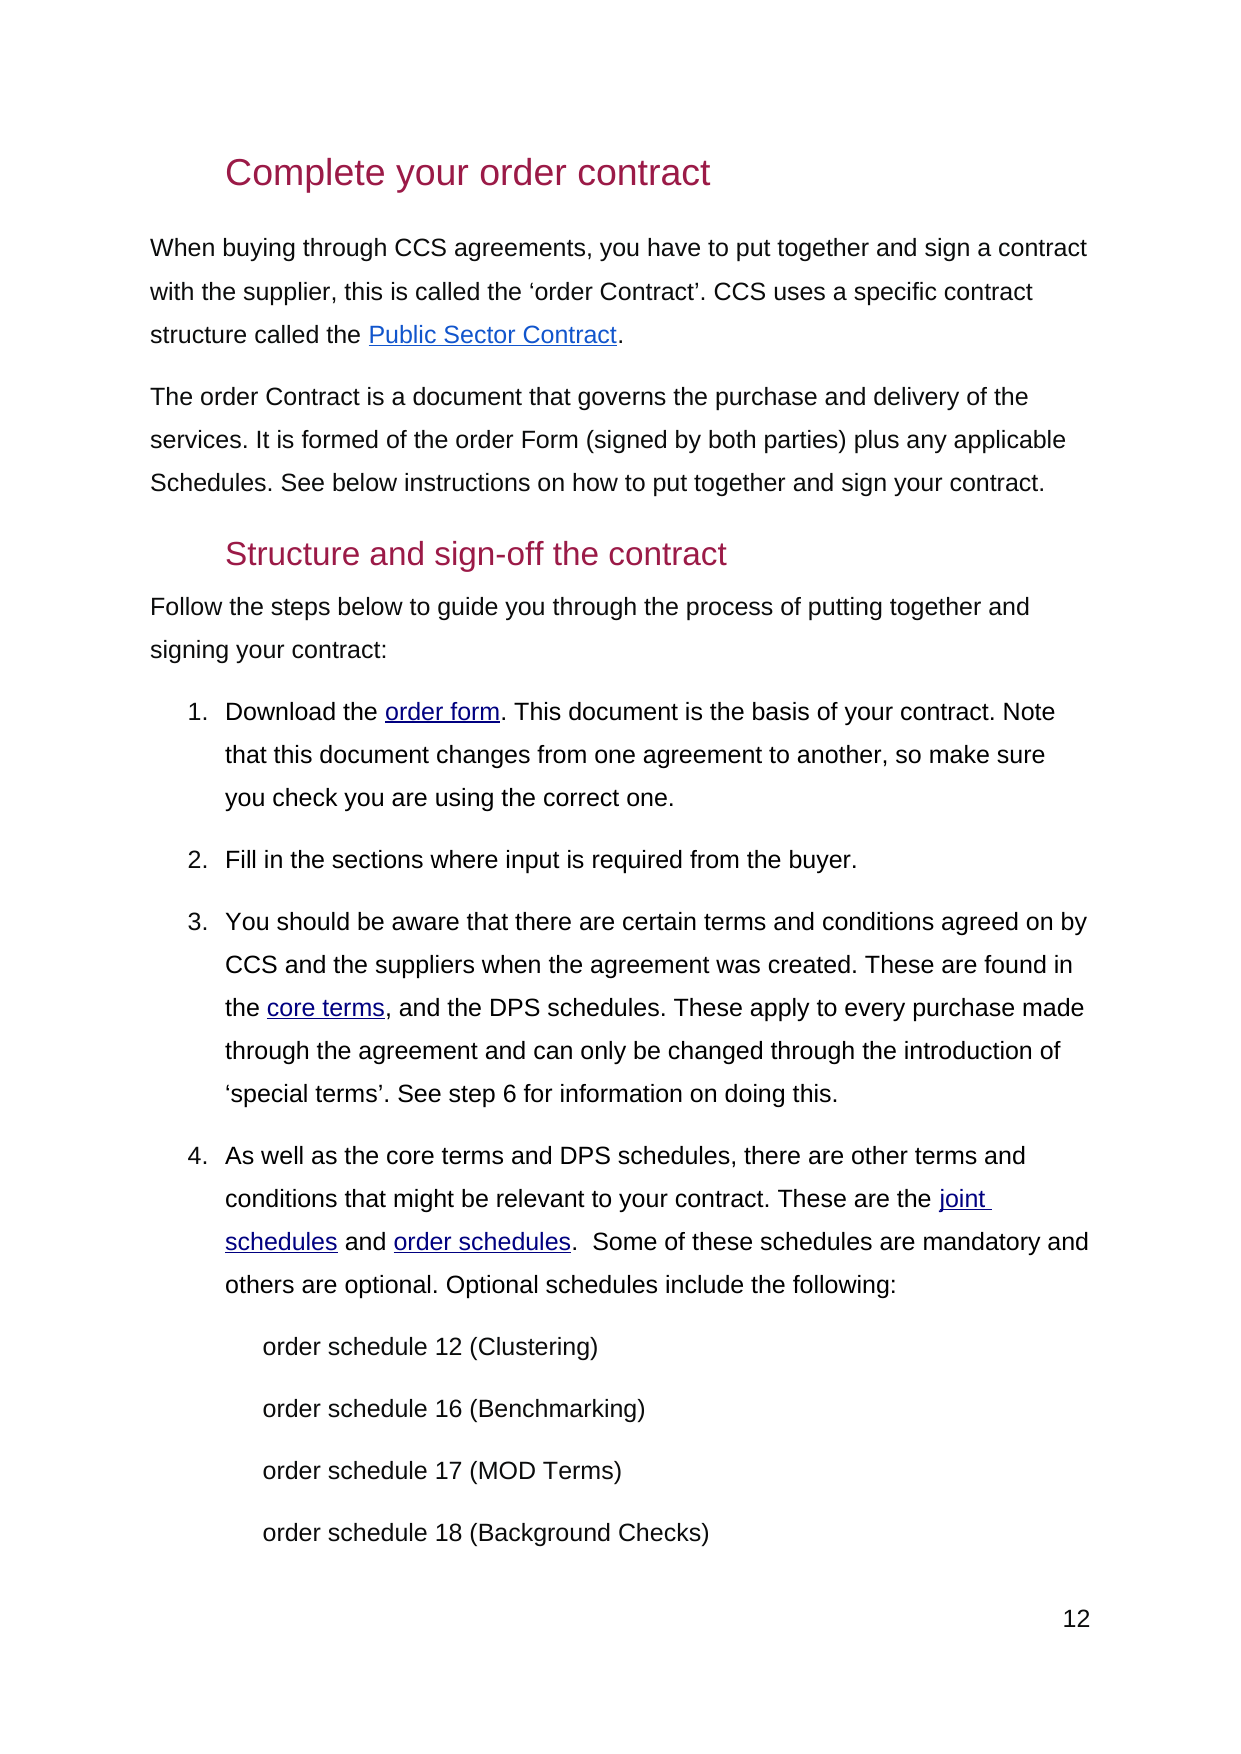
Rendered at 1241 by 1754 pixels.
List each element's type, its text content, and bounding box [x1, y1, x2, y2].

text The order Contract is a document that governs the purchase and delivery of the services. It is formed of the order Form (signed by both parties) plus any applicable Schedules. See below instructions on how to put together and sign your contract. [150, 382, 1090, 497]
list order schedule 17 (MOD Terms) [262, 1456, 1090, 1484]
list order schedule 16 (Benchmarking) [262, 1394, 1090, 1423]
list order schedule 18 (Background Checks) [262, 1518, 1090, 1546]
list Download the order form. This document is the basis of your contract. Note that this document changes from one agreement to another, so make sure you check you are using the correct one. [187, 696, 1090, 811]
list As well as the core terms and DPS schedules, there are other terms and conditions that might be relevant to your contract. These are the joint schedules and order schedules. Some of these schedules are mandatory and others are optional. Optional schedules include the following: [187, 1141, 1090, 1299]
text Follow the steps below to guide you through the process of putting together and signing your contract: [150, 591, 1090, 663]
subtitle Complete your order contract [150, 150, 1090, 193]
list order schedule 12 (Clustering) [262, 1332, 1090, 1361]
subtitle Structure and sign-off the contract [150, 534, 1090, 572]
list Fill in the sections where input is required from the buyer. [187, 844, 1090, 873]
text When buying through CCS agreements, you have to put together and sign a contract with the supplier, this is called the ‘order Contract’. CCS uses a specific contract structure called the Public Sector Contract. [150, 233, 1090, 348]
list You should be aware that there are certain terms and conditions agreed on by CCS and the suppliers when the agreement was created. These are found in the core terms, and the DPS schedules. These apply to every purchase made through the agreement and can only be changed through the introduction of ‘special terms’. See step 6 for information on doing this. [187, 906, 1090, 1108]
